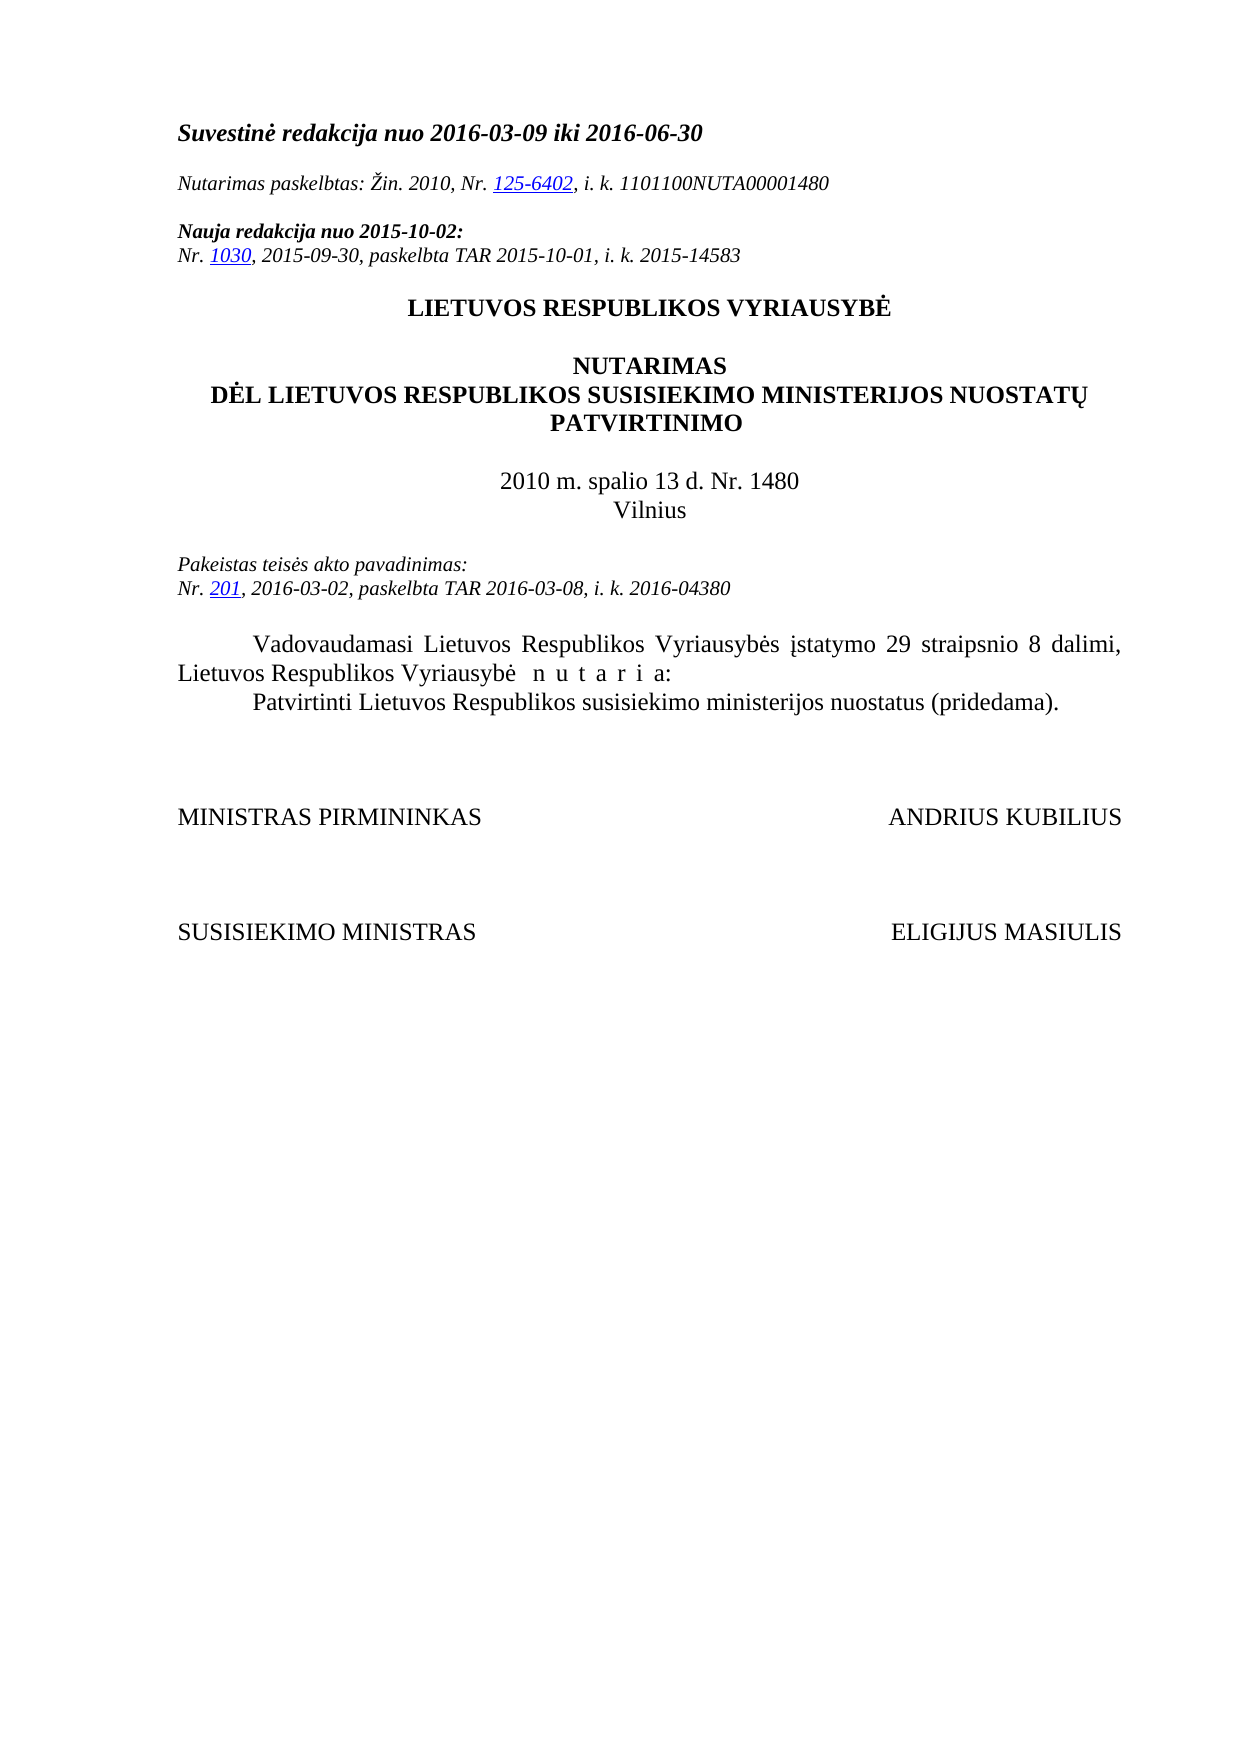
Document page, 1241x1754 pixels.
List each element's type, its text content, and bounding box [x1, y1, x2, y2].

text Suvestinė redakcija nuo 2016-03-09 iki 2016-06-30 [177, 118, 1122, 147]
text Nutarimas paskelbtas: Žin. 2010, Nr. 125-6402, i. k. 1101100NUTA00001480 [177, 171, 1122, 195]
text Pakeistas teisės akto pavadinimas: [177, 552, 1122, 576]
text Nr. 201, 2016-03-02, paskelbta TAR 2016-03-08, i. k. 2016-04380 [177, 576, 1122, 600]
text MINISTRAS PIRMININKAS ANDRIUS KUBILIUS [177, 802, 1122, 830]
text Vilnius [177, 495, 1122, 523]
text DĖL LIETUVOS RESPUBLIKOS SUSISIEKIMO MINISTERIJOS NUOSTATŲ PATVIRTINIMO [177, 380, 1122, 437]
text Vadovaudamasi Lietuvos Respublikos Vyriausybės įstatymo 29 straipsnio 8 dalimi, Lietuvos Respublikos Vyriausybė nutaria: [177, 629, 1122, 687]
text SUSISIEKIMO MINISTRAS ELIGIJUS MASIULIS [177, 917, 1122, 945]
text NUTARIMAS [177, 351, 1122, 380]
text Nr. 1030, 2015-09-30, paskelbta TAR 2015-10-01, i. k. 2015-14583 [177, 243, 1122, 267]
text LIETUVOS RESPUBLIKOS VYRIAUSYBĖ [177, 293, 1122, 322]
text Nauja redakcija nuo 2015-10-02: [177, 219, 1122, 243]
text 2010 m. spalio 13 d. Nr. 1480 [177, 466, 1122, 495]
text Patvirtinti Lietuvos Respublikos susisiekimo ministerijos nuostatus (pridedama). [177, 687, 1122, 715]
